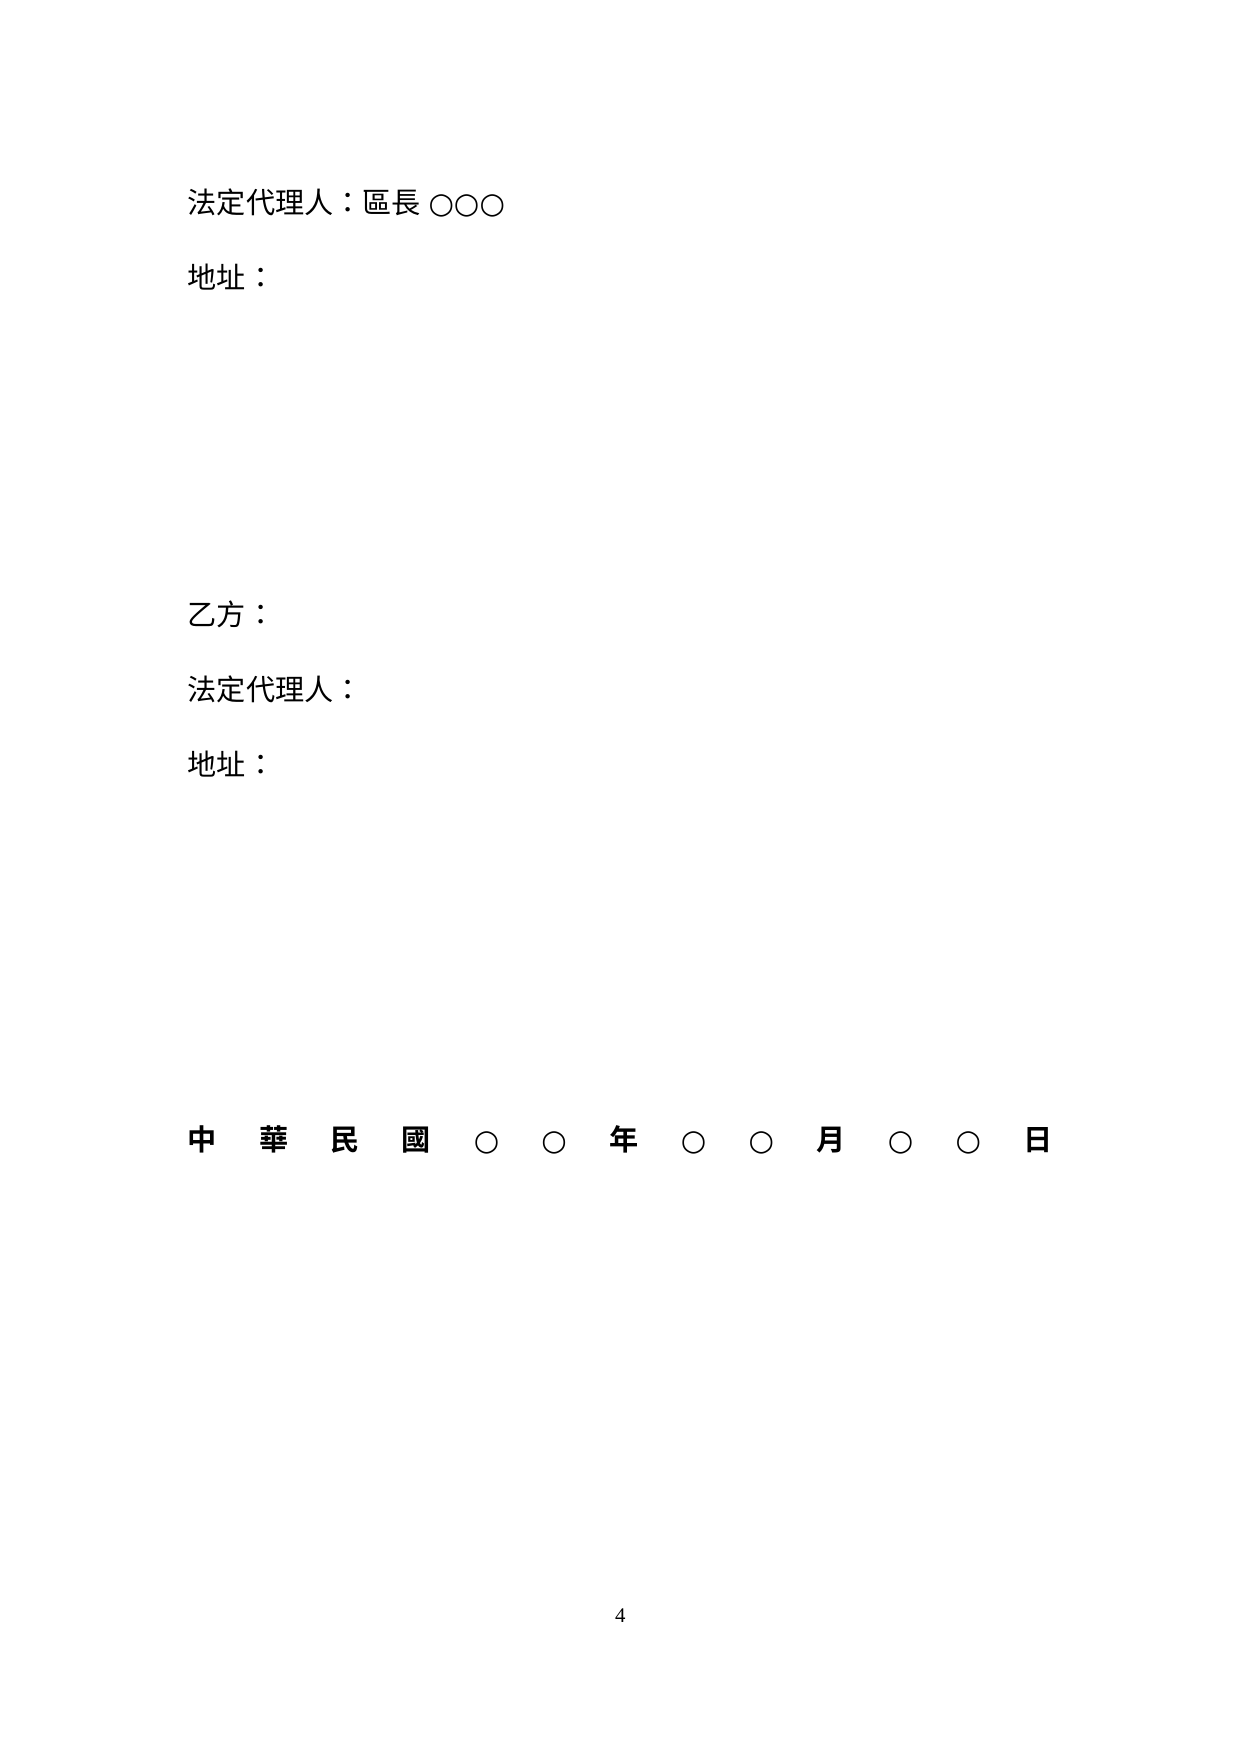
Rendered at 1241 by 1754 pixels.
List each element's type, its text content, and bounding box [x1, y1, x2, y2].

text 地址： [187, 727, 1053, 802]
text 法定代理人：區長 ○○○ [187, 164, 1053, 239]
text 乙方： [187, 577, 1053, 652]
text 中華民國○○年○○月○○日 [187, 1102, 1053, 1177]
text 地址： [187, 239, 1053, 314]
text 法定代理人： [187, 652, 1053, 727]
